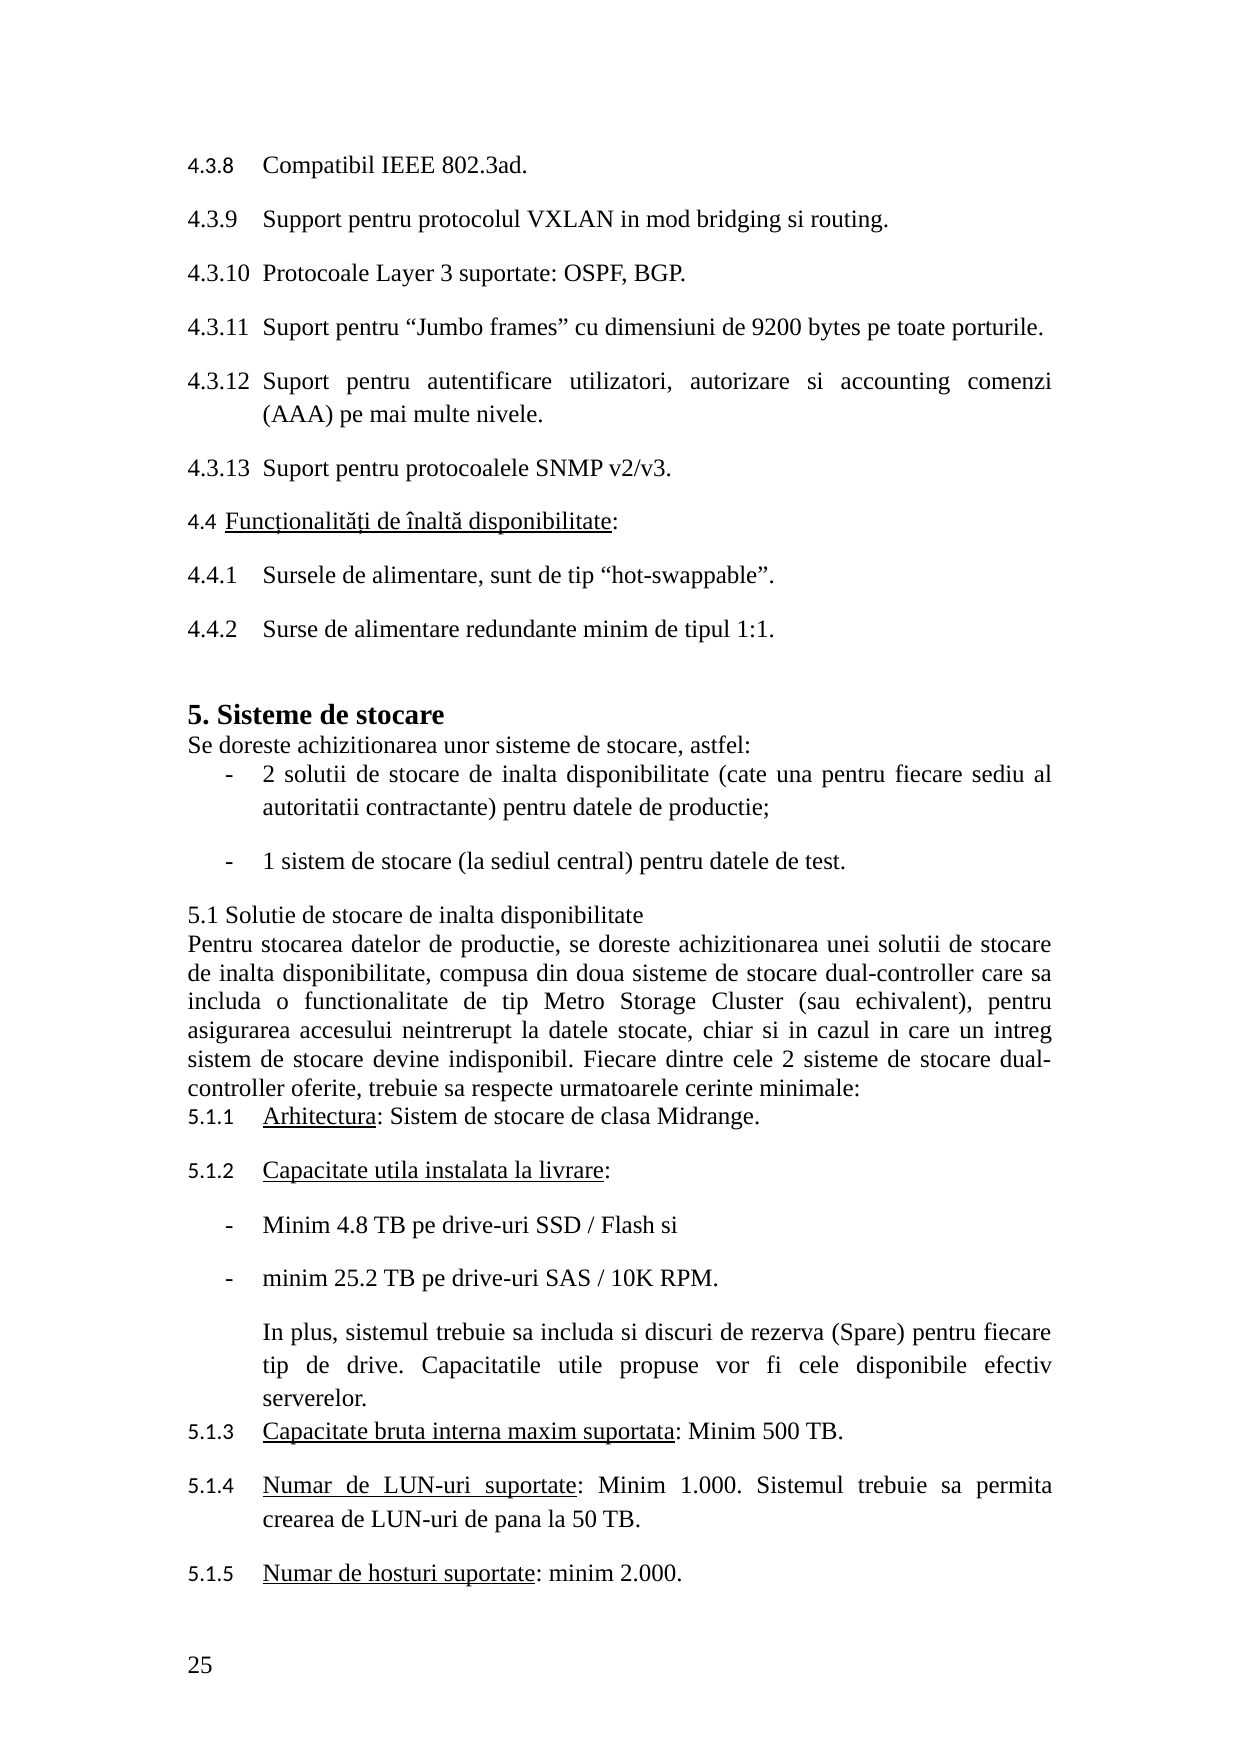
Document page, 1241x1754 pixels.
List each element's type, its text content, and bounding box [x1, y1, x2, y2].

text Se doreste achizitionarea unor sisteme de stocare, astfel: [187, 731, 1053, 759]
list Support pentru protocolul VXLAN in mod bridging si routing. [187, 204, 1053, 233]
list Capacitate bruta interna maxim suportata: Minim 500 TB. [187, 1416, 1053, 1446]
list Numar de LUN-uri suportate: Minim 1.000. Sistemul trebuie sa permita crearea de LUN-uri de pana la 50 TB. [187, 1471, 1053, 1533]
list 2 solutii de stocare de inalta disponibilitate (cate una pentru fiecare sediu al autoritatii contractante) pentru datele de productie; [225, 759, 1053, 821]
text Pentru stocarea datelor de productie, se doreste achizitionarea unei solutii de stocare de inalta disponibilitate, compusa din doua sisteme de stocare dual-controller care sa includa o functionalitate de tip Metro Storage Cluster (sau echivalent), pentru asigurarea accesului neintrerupt la datele stocate, chiar si in cazul in care un intreg sistem de stocare devine indisponibil. Fiecare dintre cele 2 sisteme de stocare dual-controller oferite, trebuie sa respecte urmatoarele cerinte minimale: [187, 929, 1053, 1101]
text 5. Sisteme de stocare [187, 697, 1053, 731]
list Capacitate utila instalata la livrare: [187, 1156, 1053, 1184]
list 1 sistem de stocare (la sediul central) pentru datele de test. [225, 846, 1053, 875]
list In plus, sistemul trebuie sa includa si discuri de rezerva (Spare) pentru fiecare tip de drive. Capacitatile utile propuse vor fi cele disponibile efectiv serverelor. [262, 1317, 1053, 1412]
list Numar de hosturi suportate: minim 2.000. [187, 1558, 1053, 1587]
list Minim 4.8 TB pe drive-uri SSD / Flash si [225, 1210, 1053, 1238]
list Compatibil IEEE 802.3ad. [187, 150, 1053, 179]
text 5.1 Solutie de stocare de inalta disponibilitate [187, 900, 1053, 929]
list Suport pentru protocoalele SNMP v2/v3. [187, 453, 1053, 481]
list Protocoale Layer 3 suportate: OSPF, BGP. [187, 258, 1053, 287]
list Surse de alimentare redundante minim de tipul 1:1. [187, 614, 1053, 643]
list Arhitectura: Sistem de stocare de clasa Midrange. [187, 1101, 1053, 1130]
list minim 25.2 TB pe drive-uri SAS / 10K RPM. [225, 1263, 1053, 1292]
list Sursele de alimentare, sunt de tip “hot-swappable”. [187, 561, 1053, 589]
list Suport pentru autentificare utilizatori, autorizare si accounting comenzi (AAA) pe mai multe nivele. [187, 366, 1053, 427]
list Suport pentru “Jumbo frames” cu dimensiuni de 9200 bytes pe toate porturile. [187, 312, 1053, 341]
list Funcționalități de înaltă disponibilitate: [187, 506, 1053, 536]
